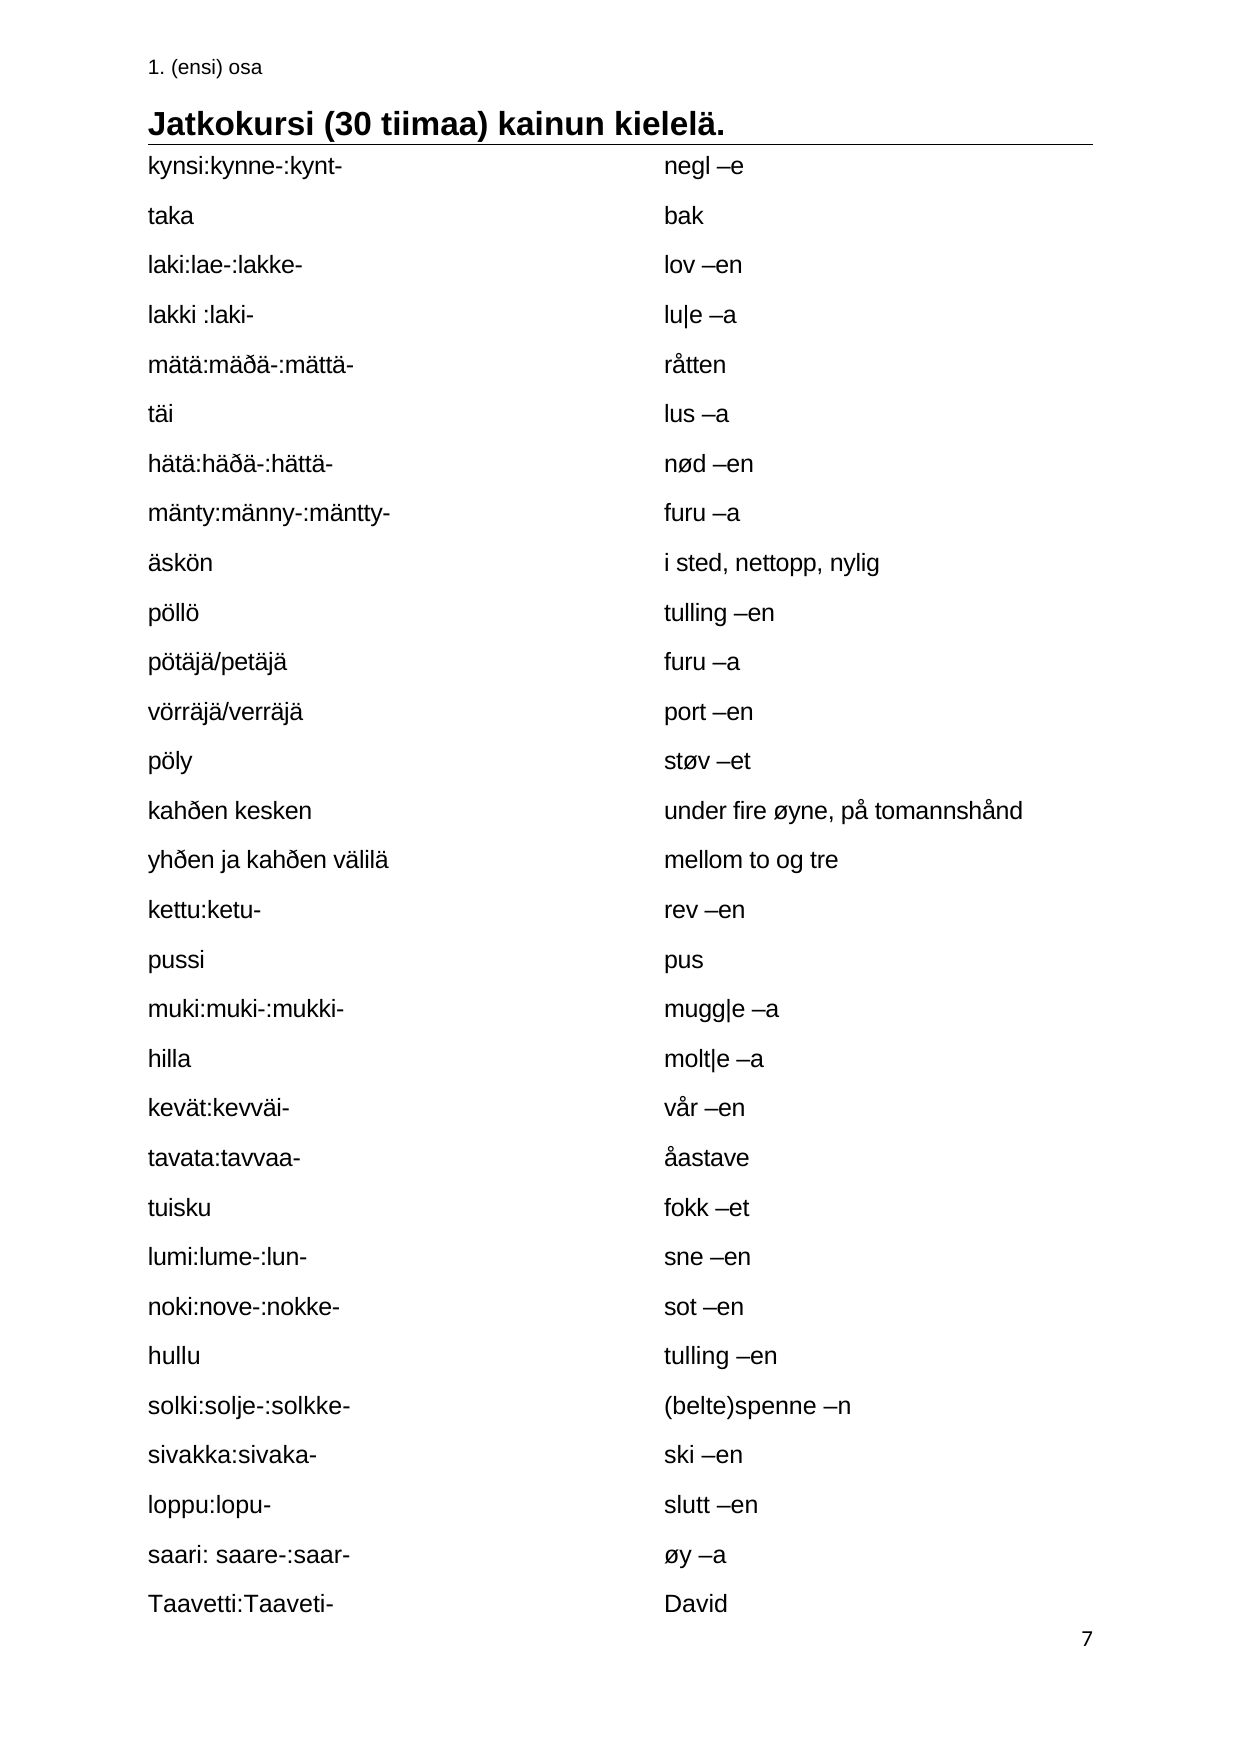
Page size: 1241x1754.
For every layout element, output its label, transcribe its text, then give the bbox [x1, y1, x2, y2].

text lakki :laki- lu|e –a [148, 300, 1093, 329]
text vörräjä/verräjä port –en [148, 697, 1093, 726]
text yhðen ja kahðen välilä mellom to og tre [148, 846, 1093, 874]
text taka bak [148, 201, 1093, 230]
text pöly støv –et [148, 746, 1093, 775]
text Taavetti:Taaveti- David [148, 1589, 1093, 1618]
text hilla molt|e –a [148, 1044, 1093, 1073]
text hätä:häðä-:hättä- nød –en [148, 449, 1093, 478]
text solki:solje-:solkke- (belte)spenne –n [148, 1391, 1093, 1420]
text laki:lae-:lakke- lov –en [148, 251, 1093, 279]
text lumi:lume-:lun- sne –en [148, 1242, 1093, 1271]
text tuisku fokk –et [148, 1193, 1093, 1221]
text tavata:tavvaa- åastave [148, 1143, 1093, 1172]
text noki:nove-:nokke- sot –en [148, 1292, 1093, 1321]
text pötäjä/petäjä furu –a [148, 647, 1093, 676]
text hullu tulling –en [148, 1341, 1093, 1370]
text täi lus –a [148, 399, 1093, 428]
text loppu:lopu- slutt –en [148, 1490, 1093, 1519]
text sivakka:sivaka- ski –en [148, 1441, 1093, 1469]
text pussi pus [148, 945, 1093, 973]
text muki:muki-:mukki- mugg|e –a [148, 994, 1093, 1023]
text äskön i sted, nettopp, nylig [148, 548, 1093, 577]
text pöllö tulling –en [148, 598, 1093, 626]
text kahðen kesken under fire øyne, på tomannshånd [148, 796, 1093, 825]
text mätä:mäðä-:mättä- råtten [148, 350, 1093, 378]
text mänty:männy-:mäntty- furu –a [148, 498, 1093, 527]
text kynsi:kynne-:kynt- negl –e [148, 151, 1093, 180]
text kettu:ketu- rev –en [148, 895, 1093, 924]
text saari: saare-:saar- øy –a [148, 1540, 1093, 1568]
text kevät:kevväi- vår –en [148, 1093, 1093, 1122]
